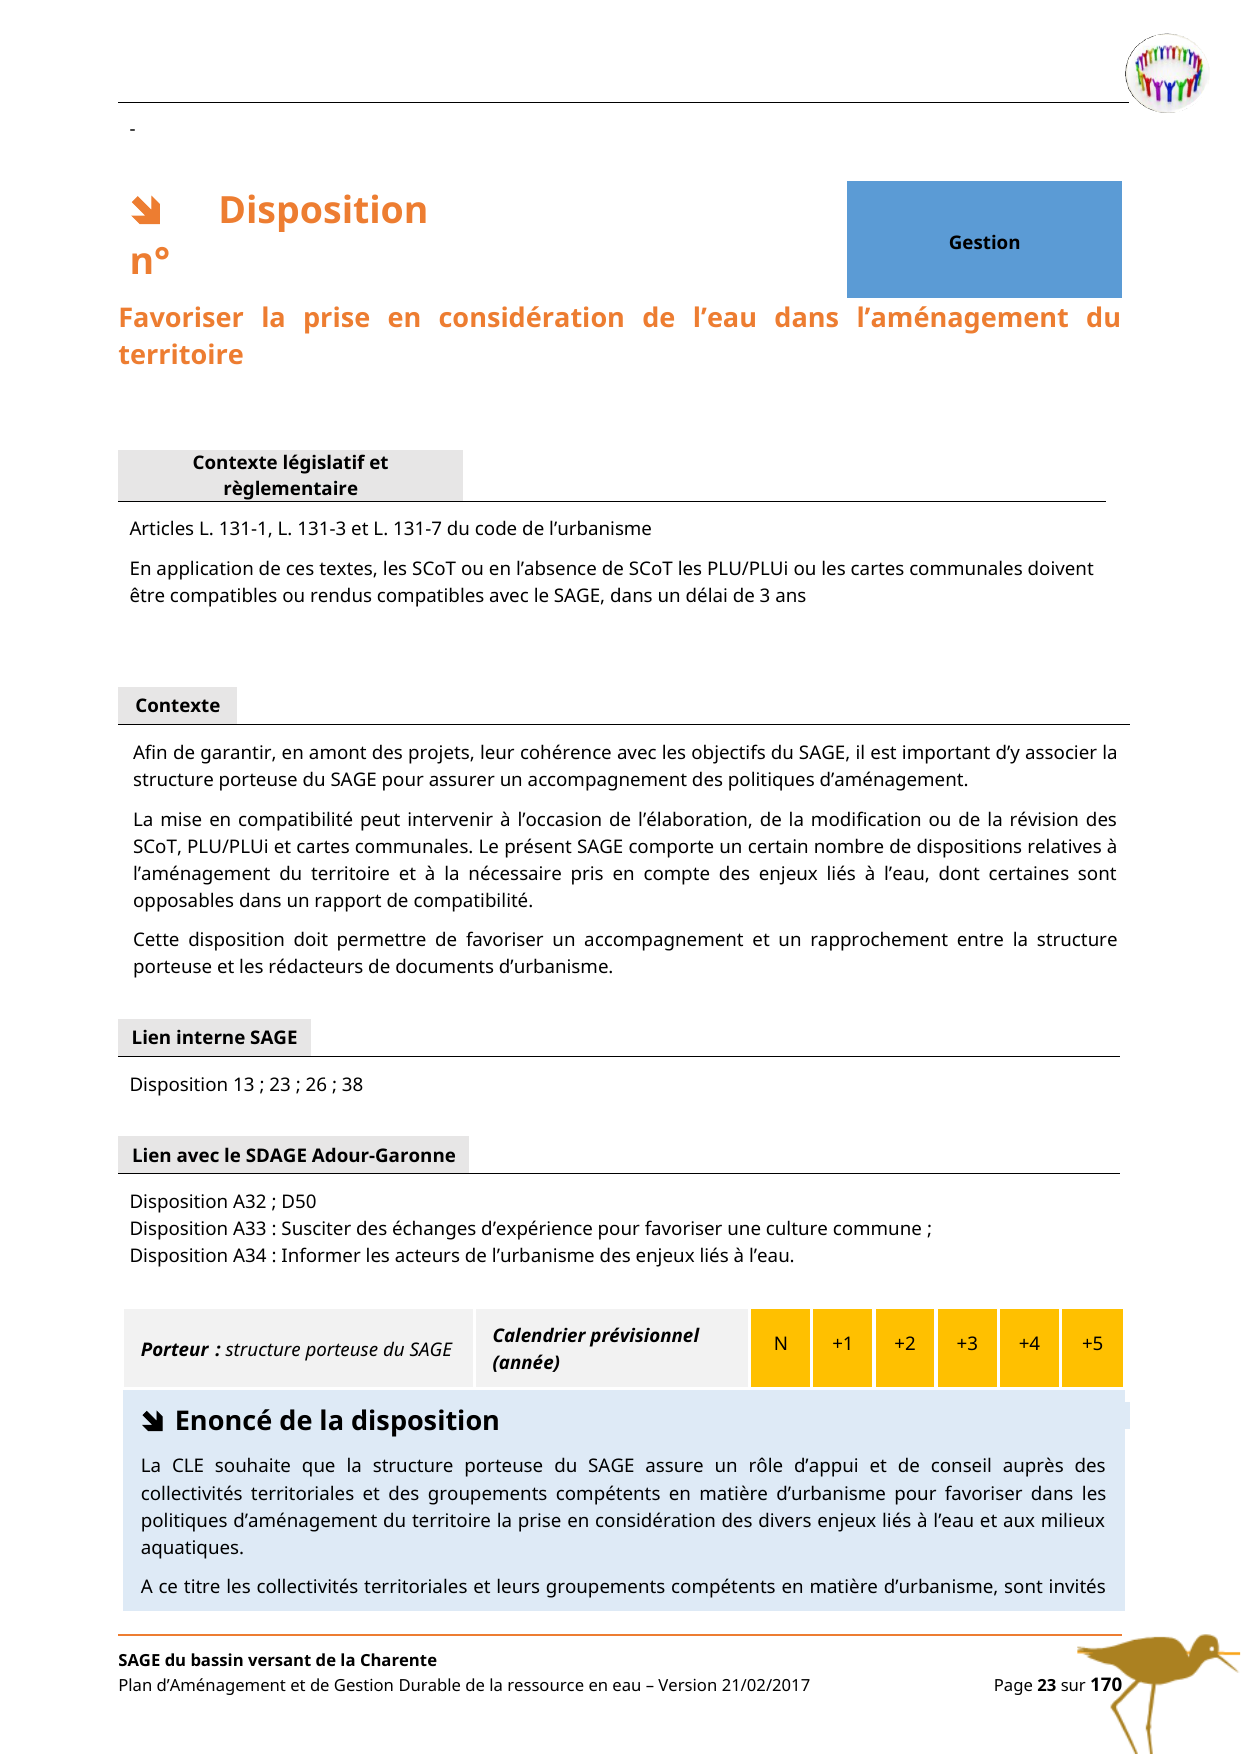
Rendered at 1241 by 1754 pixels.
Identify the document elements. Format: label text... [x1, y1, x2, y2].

table_cell [1120, 1019, 1125, 1056]
table_header [463, 450, 1106, 501]
table_cell [1125, 1429, 1130, 1611]
table_header [419, 181, 847, 298]
table_header [238, 687, 1130, 724]
table_header Contexte [118, 687, 237, 724]
table_cell [311, 1019, 1120, 1056]
table_cell [1120, 1056, 1125, 1136]
text Favoriser la prise en considération de l’eau dans l’aménagement du territoire [118, 298, 1122, 372]
table_cell [1125, 1387, 1130, 1402]
table_cell Disposition A32 ; D50 Disposition A33 : Susciter des échanges d’expérience pour favoriser une culture commune ; Disposition A34 : Informer les acteurs de l’urbanisme des enjeux liés à l’eau. [118, 1174, 1120, 1306]
table_cell [1125, 1173, 1130, 1306]
table_cell +3 [938, 1309, 997, 1387]
table_cell Articles L. 131-1, L. 131-3 et L. 131-7 du code de l’urbanisme En application de ces textes, les SCoT ou en l’absence de SCoT les PLU/PLUi ou les cartes communales doivent être compatibles ou rendus compatibles avec le SAGE, dans un délai de 3 ans [118, 502, 1106, 608]
table_cell +2 [876, 1309, 934, 1387]
table_cell [1126, 1306, 1130, 1387]
table_cell [1120, 1136, 1125, 1173]
table_cell Lien avec le SDAGE Adour-Garonne [118, 1136, 469, 1173]
table_cell [1125, 1056, 1130, 1136]
table_cell +4 [1000, 1309, 1059, 1387]
table_cell Disposition 13 ; 23 ; 26 ; 38 [118, 1057, 1120, 1136]
table_cell Afin de garantir, en amont des projets, leur cohérence avec les objectifs du SAGE, il est important d’y associer la structure porteuse du SAGE pour assurer un accompagnement des politiques d’aménagement. La mise en compatibilité peut intervenir à l’occasion de l’élaboration, de la modification ou de la révision des SCoT, PLU/PLUi et cartes communales. Le présent SAGE comporte un certain nombre de dispositions relatives à l’aménagement du territoire et à la nécessaire pris en compte des enjeux liés à l’eau, dont certaines sont opposables dans un rapport de compatibilité. Cette disposition doit permettre de favoriser un accompagnement et un rapprochement entre la structure porteuse et les rédacteurs de documents d’urbanisme. [118, 725, 1130, 1019]
table_cell [118, 1387, 123, 1611]
table_cell +5 [1062, 1309, 1123, 1387]
table_cell +1 [813, 1309, 872, 1387]
table_cell [1125, 1019, 1130, 1056]
table_cell [470, 1136, 1120, 1173]
table_cell [1120, 1173, 1125, 1306]
table_cell N [751, 1309, 810, 1387]
table_cell - [118, 103, 1129, 141]
table_cell Porteur : structure porteuse du SAGE [124, 1309, 473, 1387]
table_header Gestion [847, 181, 1122, 298]
table_cell  Enoncé de la disposition La CLE souhaite que la structure porteuse du SAGE assure un rôle d’appui et de conseil auprès des collectivités territoriales et des groupements compétents en matière d’urbanisme pour favoriser dans les politiques d’aménagement du territoire la prise en considération des divers enjeux liés à l’eau et aux milieux aquatiques. A ce titre les collectivités territoriales et leurs groupements compétents en matière d’urbanisme, sont invités [123, 1390, 1125, 1611]
table_cell [1125, 1136, 1130, 1173]
table_cell Calendrier prévisionnel (année) [476, 1309, 748, 1387]
table_header Contexte législatif et règlementaire [118, 450, 463, 501]
table_cell Lien interne SAGE [118, 1019, 311, 1056]
table_header  Disposition n° [118, 181, 418, 298]
